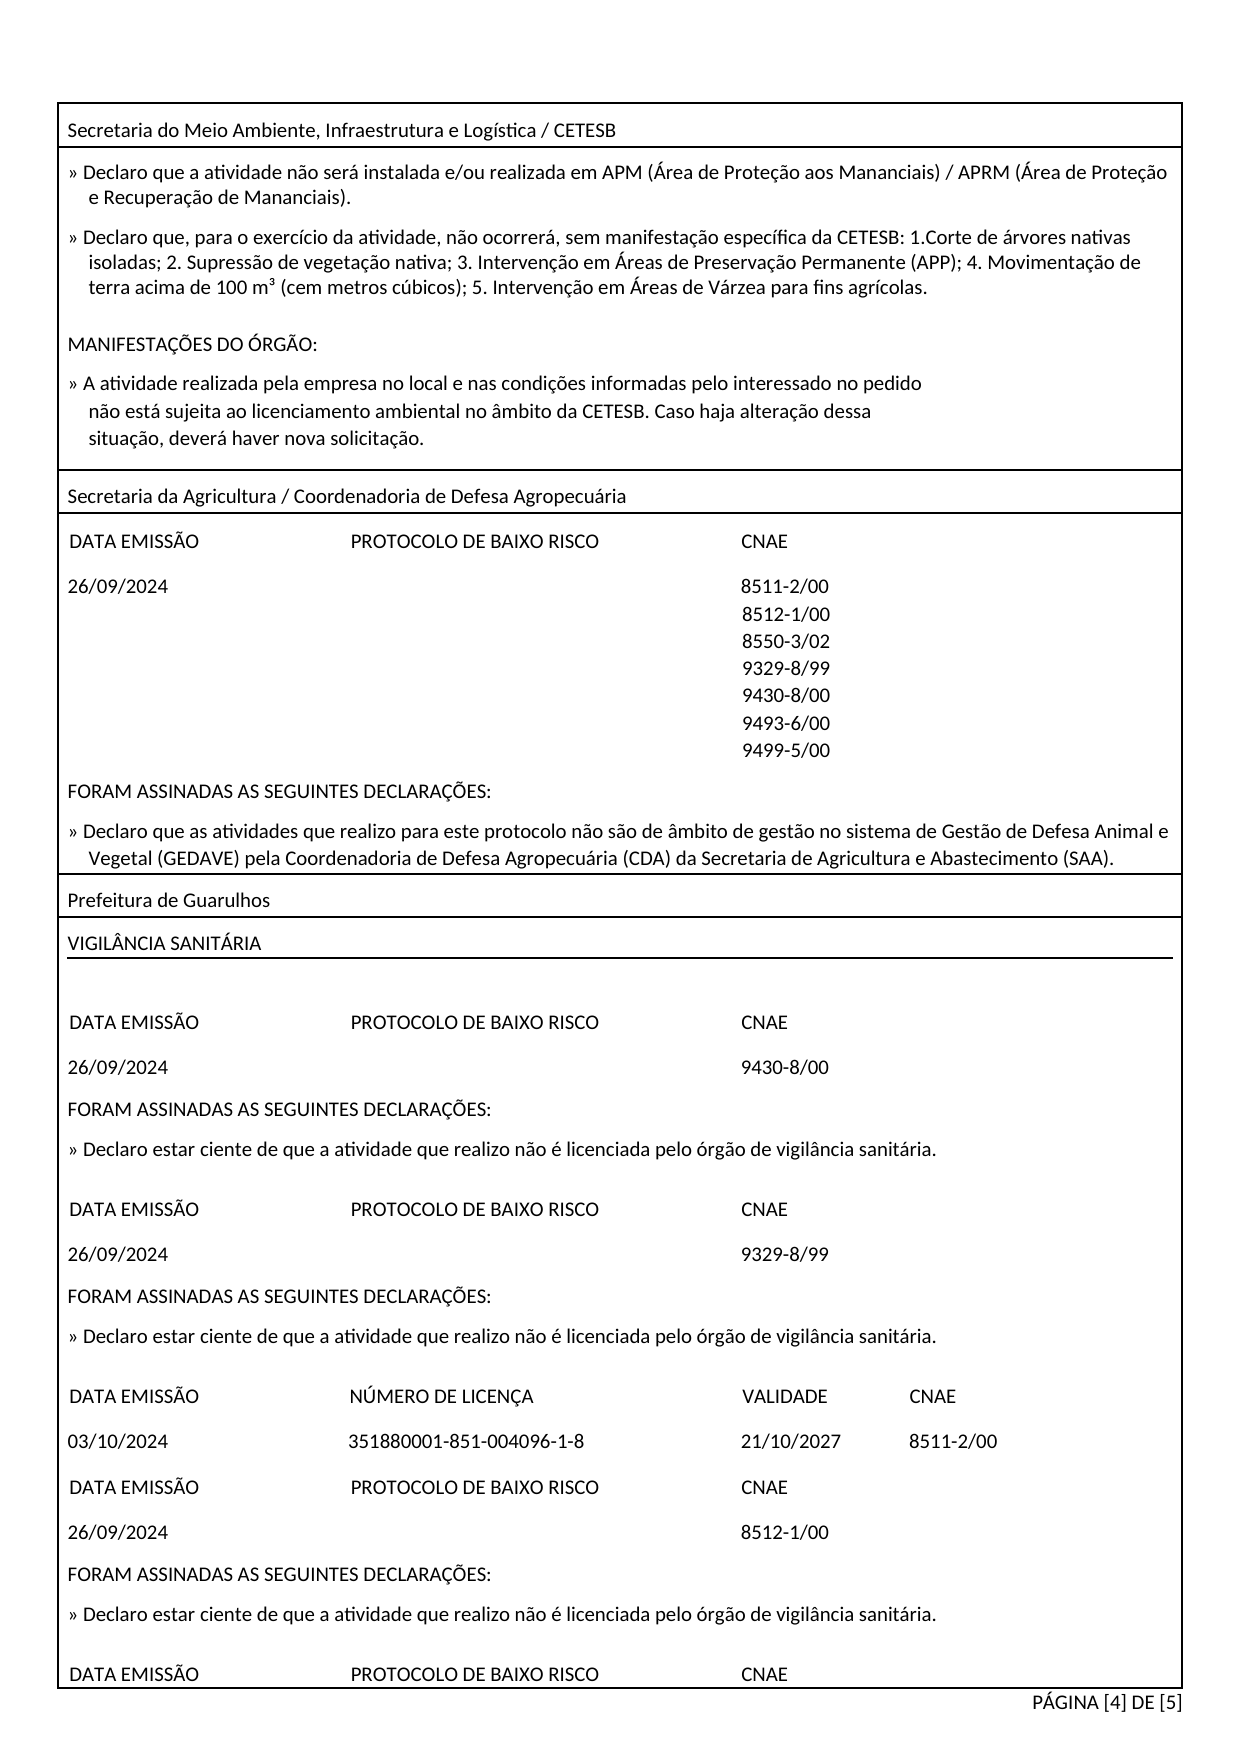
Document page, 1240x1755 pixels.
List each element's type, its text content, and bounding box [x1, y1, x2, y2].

table_cell VIGILÂNCIA SANITÁRIA DATA EMISSÃO PROTOCOLO DE BAIXO RISCO CNAE 26/09/2024 9430-8/00 FORAM ASSINADAS AS SEGUINTES DECLARAÇÕES: » Declaro estar ciente de que a atividade que realizo não é licenciada pelo órgão de vigilância sanitária. DATA EMISSÃO PROTOCOLO DE BAIXO RISCO CNAE 26/09/2024 9329-8/99 FORAM ASSINADAS AS SEGUINTES DECLARAÇÕES: » Declaro estar ciente de que a atividade que realizo não é licenciada pelo órgão de vigilância sanitária. DATA EMISSÃO NÚMERO DE LICENÇA VALIDADE CNAE 03/10/2024 351880001-851-004096-1-8 21/10/2027 8511-2/00 DATA EMISSÃO PROTOCOLO DE BAIXO RISCO CNAE 26/09/2024 8512-1/00 FORAM ASSINADAS AS SEGUINTES DECLARAÇÕES: » Declaro estar ciente de que a atividade que realizo não é licenciada pelo órgão de vigilância sanitária. DATA EMISSÃO PROTOCOLO DE BAIXO RISCO CNAE [59, 918, 1181, 1687]
table_cell DATA EMISSÃO PROTOCOLO DE BAIXO RISCO CNAE 26/09/2024 8511-2/00 8512-1/00 8550-3/02 9329-8/99 9430-8/00 9493-6/00 9499-5/00 FORAM ASSINADAS AS SEGUINTES DECLARAÇÕES: » Declaro que as atividades que realizo para este protocolo não são de âmbito de gestão no sistema de Gestão de Defesa Animal e Vegetal (GEDAVE) pela Coordenadoria de Defesa Agropecuária (CDA) da Secretaria de Agricultura e Abastecimento (SAA). [59, 514, 1181, 872]
table_cell » Declaro que a atividade não será instalada e/ou realizada em APM (Área de Proteção aos Mananciais) / APRM (Área de Proteção e Recuperação de Mananciais). » Declaro que, para o exercício da atividade, não ocorrerá, sem manifestação específica da CETESB: 1.Corte de árvores nativas isoladas; 2. Supressão de vegetação nativa; 3. Intervenção em Áreas de Preservação Permanente (APP); 4. Movimentação de terra acima de 100 m³ (cem metros cúbicos); 5. Intervenção em Áreas de Várzea para fins agrícolas. MANIFESTAÇÕES DO ÓRGÃO: » A atividade realizada pela empresa no local e nas condições informadas pelo interessado no pedido não está sujeita ao licenciamento ambiental no âmbito da CETESB. Caso haja alteração dessa situação, deverá haver nova solicitação. [59, 148, 1181, 468]
table_cell Prefeitura de Guarulhos [59, 875, 1181, 916]
table_header Secretaria do Meio Ambiente, Infraestrutura e Logística / CETESB [59, 104, 1181, 146]
table_cell Secretaria da Agricultura / Coordenadoria de Defesa Agropecuária [59, 471, 1181, 512]
